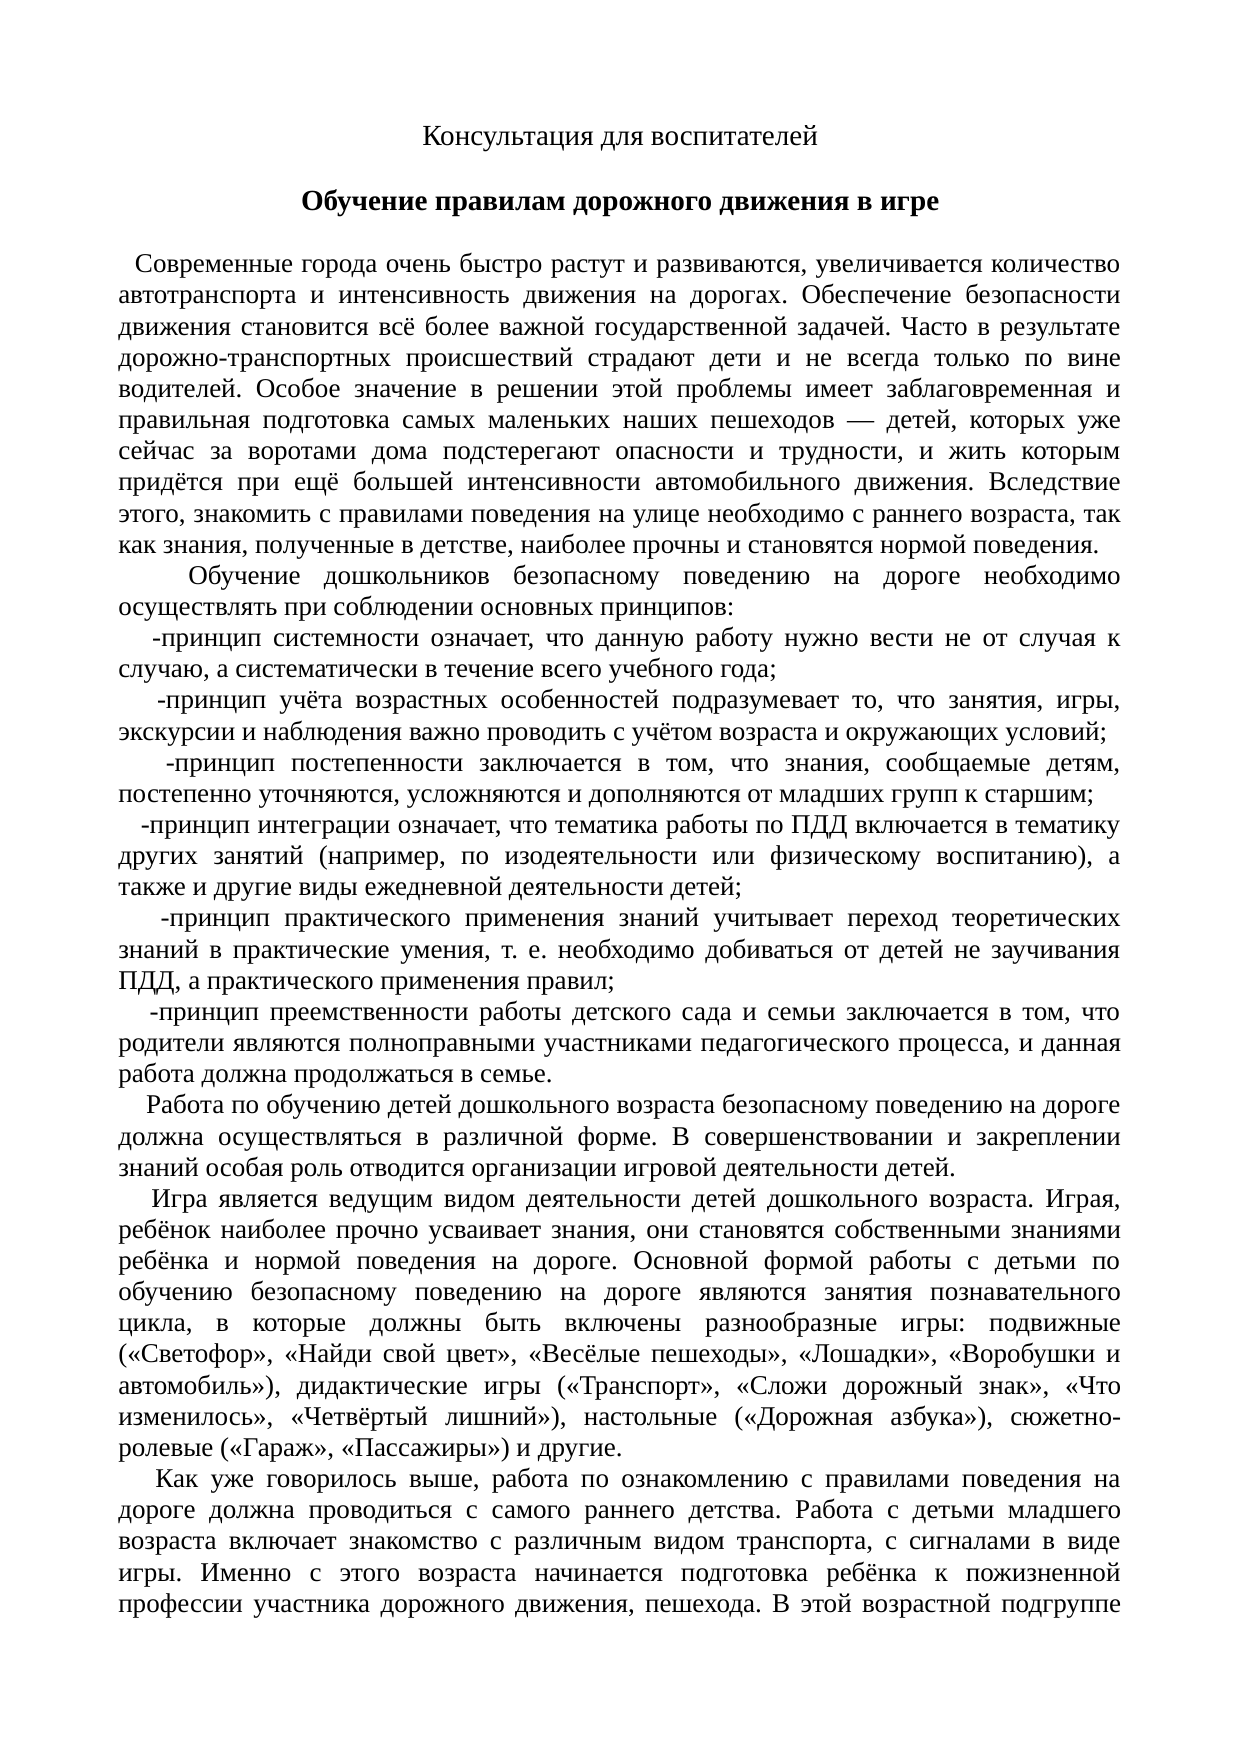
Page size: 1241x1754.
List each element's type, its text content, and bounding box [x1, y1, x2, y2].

text -принцип практического применения знаний учитывает переход теоретических знаний в практические умения, т. е. необходимо добиваться от детей не заучивания ПДД, а практического применения правил; [118, 902, 1122, 995]
text Работа по обучению детей дошкольного возраста безопасному поведению на дороге должна осуществляться в различной форме. В совершенствовании и закреплении знаний особая роль отводится организации игровой деятельности детей. [118, 1088, 1122, 1182]
text Как уже говорилось выше, работа по ознакомлению с правилами поведения на дороге должна проводиться с самого раннего детства. Работа с детьми младшего возраста включает знакомство с различным видом транспорта, с сигналами в виде игры. Именно с этого возраста начинается подготовка ребёнка к пожизненной профессии участника дорожного движения, пешехода. В этой возрастной подгруппе [118, 1462, 1122, 1618]
text -принцип системности означает, что данную работу нужно вести не от случая к случаю, а систематически в течение всего учебного года; [118, 621, 1122, 683]
text -принцип преемственности работы детского сада и семьи заключается в том, что родители являются полноправными участниками педагогического процесса, и данная работа должна продолжаться в семье. [118, 995, 1122, 1088]
text -принцип интеграции означает, что тематика работы по ПДД включается в тематику других занятий (например, по изодеятельности или физическому воспитанию), а также и другие виды ежедневной деятельности детей; [118, 808, 1122, 902]
text -принцип учёта возрастных особенностей подразумевает то, что занятия, игры, экскурсии и наблюдения важно проводить с учётом возраста и окружающих условий; [118, 683, 1122, 746]
text Игра является ведущим видом деятельности детей дошкольного возраста. Играя, ребёнок наиболее прочно усваивает знания, они становятся собственными знаниями ребёнка и нормой поведения на дороге. Основной формой работы с детьми по обучению безопасному поведению на дороге являются занятия познавательного цикла, в которые должны быть включены разнообразные игры: подвижные («Светофор», «Найди свой цвет», «Весёлые пешеходы», «Лошадки», «Воробушки и автомобиль»), дидактические игры («Транспорт», «Сложи дорожный знак», «Что изменилось», «Четвёртый лишний»), настольные («Дорожная азбука»), сюжетно-ролевые («Гараж», «Пассажиры») и другие. [118, 1182, 1122, 1462]
text Обучение правилам дорожного движения в игре [118, 183, 1122, 216]
text -принцип постепенности заключается в том, что знания, сообщаемые детям, постепенно уточняются, усложняются и дополняются от младших групп к старшим; [118, 746, 1122, 808]
text Современные города очень быстро растут и развиваются, увеличивается количество автотранспорта и интенсивность движения на дорогах. Обеспечение безопасности движения становится всё более важной государственной задачей. Часто в результате дорожно-транспортных происшествий страдают дети и не всегда только по вине водителей. Особое значение в решении этой проблемы имеет заблаговременная и правильная подготовка самых маленьких наших пешеходов — детей, которых уже сейчас за воротами дома подстерегают опасности и трудности, и жить которым придётся при ещё большей интенсивности автомобильного движения. Вследствие этого, знакомить с правилами поведения на улице необходимо с раннего возраста, так как знания, полученные в детстве, наиболее прочны и становятся нормой поведения. [118, 247, 1122, 559]
text Консультация для воспитателей [118, 118, 1122, 152]
text Обучение дошкольников безопасному поведению на дороге необходимо осуществлять при соблюдении основных принципов: [118, 559, 1122, 621]
